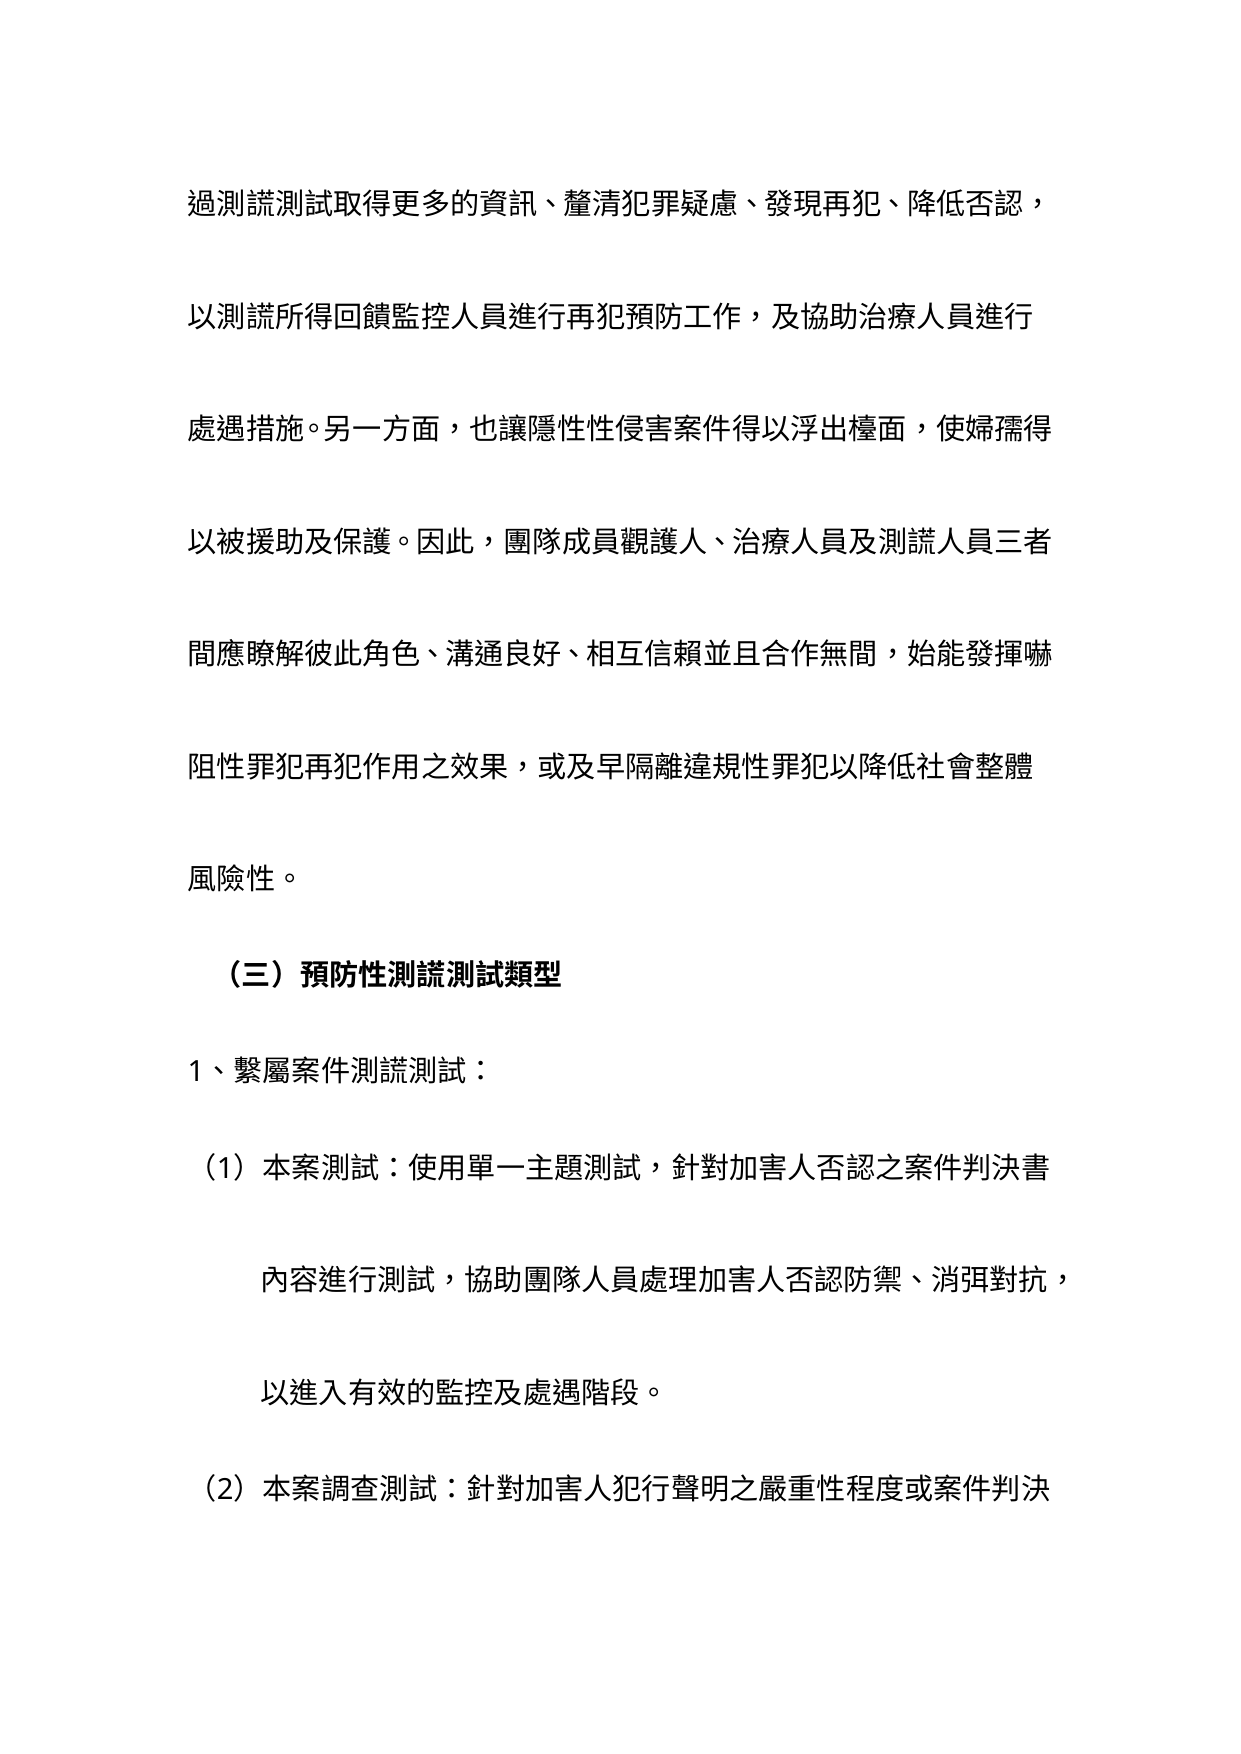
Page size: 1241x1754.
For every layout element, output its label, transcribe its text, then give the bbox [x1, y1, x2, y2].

text （1）本案測試：使用單一主題測試，針對加害人否認之案件判決書內容進行測試，協助團隊人員處理加害人否認防禦、消弭對抗，以進入有效的監控及處遇階段。 [187, 1128, 1053, 1428]
text （2）本案調查測試：針對加害人犯行聲明之嚴重性程度或案件判決書未提及案情部分，應監控人員及治療人員所需及其挑選測試主題，實施一系列單一主題測試或多重主題測試，例如：犯行次數、攻擊性的犯行、使用暴力脅迫程度及其他性接觸行為等等。 [187, 1449, 1053, 1524]
text 1、繫屬案件測謊測試： [187, 1032, 1053, 1107]
subtitle （三）預防性測謊測試類型 [212, 936, 1028, 1011]
text 過測謊測試取得更多的資訊、釐清犯罪疑慮、發現再犯、降低否認，以測謊所得回饋監控人員進行再犯預防工作，及協助治療人員進行處遇措施。另一方面，也讓隱性性侵害案件得以浮出檯面，使婦孺得以被援助及保護。因此，團隊成員觀護人、治療人員及測謊人員三者間應瞭解彼此角色、溝通良好、相互信賴並且合作無間，始能發揮嚇阻性罪犯再犯作用之效果，或及早隔離違規性罪犯以降低社會整體風險性。 [187, 164, 1053, 914]
